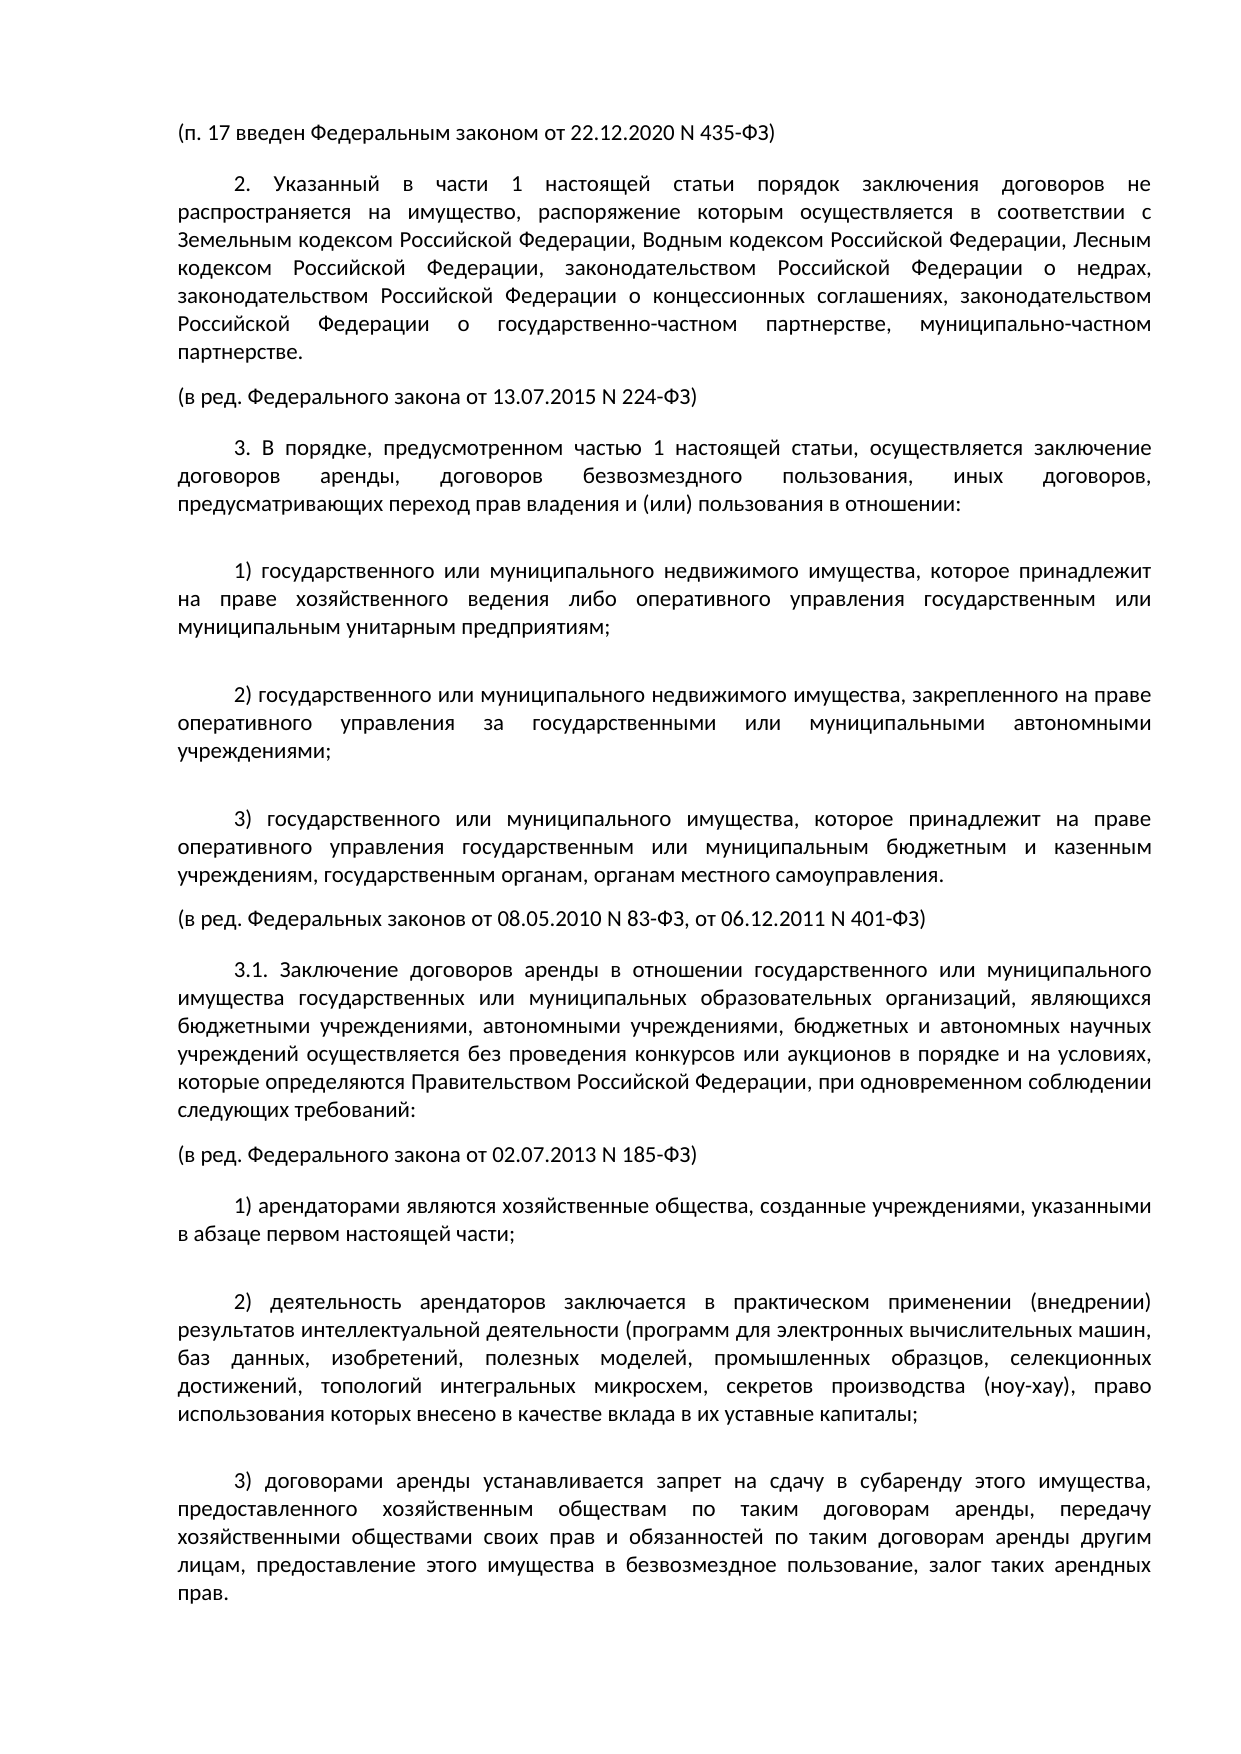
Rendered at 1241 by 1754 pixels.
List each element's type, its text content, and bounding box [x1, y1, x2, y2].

text 3. В порядке, предусмотренном частью 1 настоящей статьи, осуществляется заключение договоров аренды, договоров безвозмездного пользования, иных договоров, предусматривающих переход прав владения и (или) пользования в отношении: [177, 433, 1152, 517]
text (в ред. Федерального закона от 13.07.2015 N 224-ФЗ) [177, 382, 1152, 410]
text 2) государственного или муниципального недвижимого имущества, закрепленного на праве оперативного управления за государственными или муниципальными автономными учреждениями; [177, 680, 1152, 764]
text 3.1. Заключение договоров аренды в отношении государственного или муниципального имущества государственных или муниципальных образовательных организаций, являющихся бюджетными учреждениями, автономными учреждениями, бюджетных и автономных научных учреждений осуществляется без проведения конкурсов или аукционов в порядке и на условиях, которые определяются Правительством Российской Федерации, при одновременном соблюдении следующих требований: [177, 955, 1152, 1123]
text 1) государственного или муниципального недвижимого имущества, которое принадлежит на праве хозяйственного ведения либо оперативного управления государственным или муниципальным унитарным предприятиям; [177, 556, 1152, 641]
text (п. 17 введен Федеральным законом от 22.12.2020 N 435-ФЗ) [177, 118, 1152, 146]
text 1) арендаторами являются хозяйственные общества, созданные учреждениями, указанными в абзаце первом настоящей части; [177, 1191, 1152, 1247]
text (в ред. Федеральных законов от 08.05.2010 N 83-ФЗ, от 06.12.2011 N 401-ФЗ) [177, 904, 1152, 932]
text (в ред. Федерального закона от 02.07.2013 N 185-ФЗ) [177, 1140, 1152, 1168]
text 2) деятельность арендаторов заключается в практическом применении (внедрении) результатов интеллектуальной деятельности (программ для электронных вычислительных машин, баз данных, изобретений, полезных моделей, промышленных образцов, селекционных достижений, топологий интегральных микросхем, секретов производства (ноу-хау), право использования которых внесено в качестве вклада в их уставные капиталы; [177, 1287, 1152, 1427]
text 2. Указанный в части 1 настоящей статьи порядок заключения договоров не распространяется на имущество, распоряжение которым осуществляется в соответствии с Земельным кодексом Российской Федерации, Водным кодексом Российской Федерации, Лесным кодексом Российской Федерации, законодательством Российской Федерации о недрах, законодательством Российской Федерации о концессионных соглашениях, законодательством Российской Федерации о государственно-частном партнерстве, муниципально-частном партнерстве. [177, 169, 1152, 365]
text 3) государственного или муниципального имущества, которое принадлежит на праве оперативного управления государственным или муниципальным бюджетным и казенным учреждениям, государственным органам, органам местного самоуправления. [177, 804, 1152, 888]
text 3) договорами аренды устанавливается запрет на сдачу в субаренду этого имущества, предоставленного хозяйственным обществам по таким договорам аренды, передачу хозяйственными обществами своих прав и обязанностей по таким договорам аренды другим лицам, предоставление этого имущества в безвозмездное пользование, залог таких арендных прав. [177, 1466, 1152, 1607]
